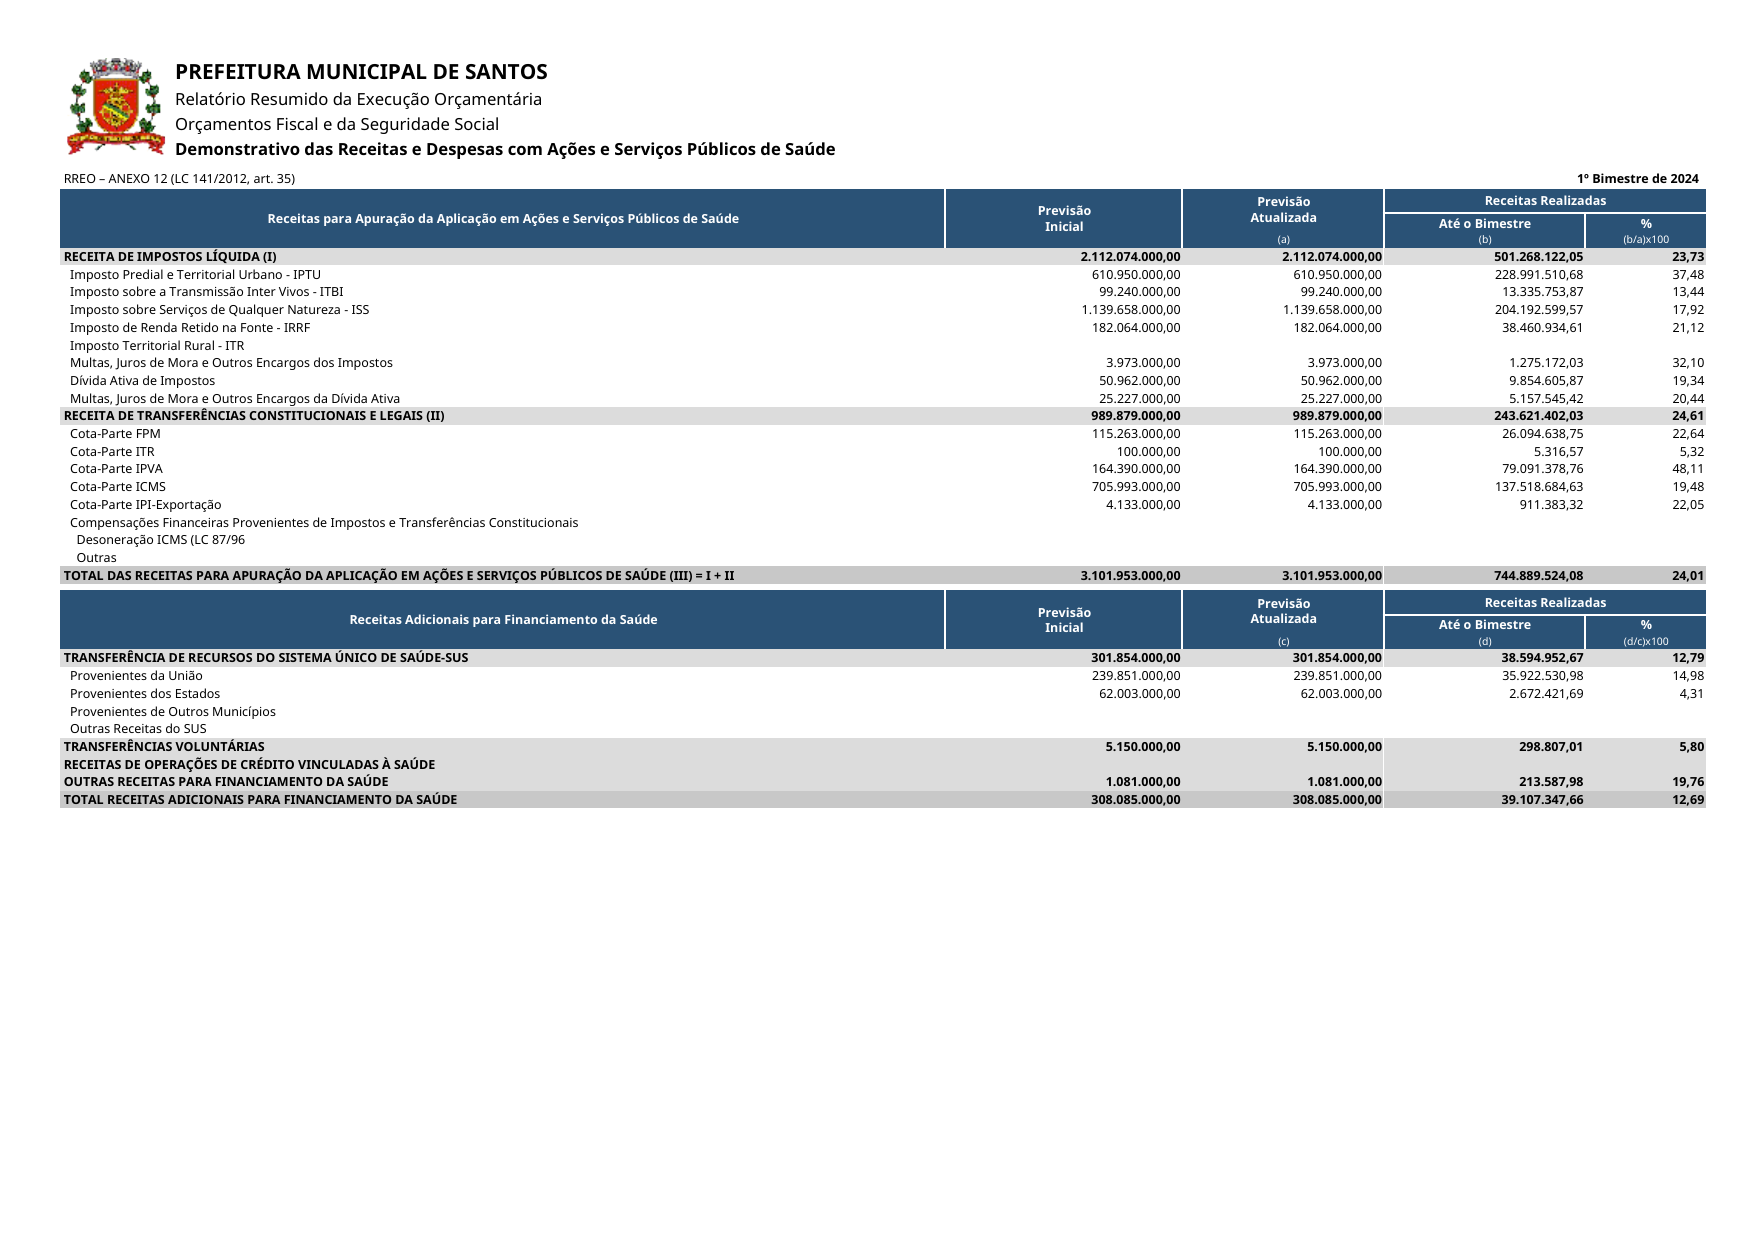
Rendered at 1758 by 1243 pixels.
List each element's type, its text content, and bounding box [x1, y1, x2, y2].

table_cell 100.000,00 [1182, 443, 1383, 460]
table_cell [1182, 336, 1383, 354]
table_cell 38.460.934,61 [1384, 319, 1585, 336]
table_cell TRANSFERÊNCIAS VOLUNTÁRIAS [60, 738, 945, 755]
table_cell 239.851.000,00 [1182, 667, 1383, 684]
table_cell Outras [60, 549, 945, 566]
table_cell 19,76 [1585, 773, 1706, 791]
table_cell 35.922.530,98 [1384, 667, 1585, 684]
table_cell Cota-Parte IPVA [60, 460, 945, 478]
table_cell [1701, 89, 1706, 113]
table_cell [1182, 531, 1383, 549]
table_cell Relatório Resumido da Execução Orçamentária [172, 89, 1575, 113]
table_cell Cota-Parte ITR [60, 443, 945, 460]
table_cell 4,31 [1585, 685, 1706, 702]
table_cell 308.085.000,00 [1182, 791, 1383, 808]
table_cell [1585, 702, 1706, 720]
table_cell 5.316,57 [1384, 443, 1585, 460]
table_cell 501.268.122,05 [1384, 248, 1585, 265]
table_cell (c) [1183, 631, 1383, 649]
table_cell 50.962.000,00 [945, 372, 1182, 389]
table_header [166, 59, 172, 170]
table_cell [1384, 702, 1585, 720]
table_cell 50.962.000,00 [1182, 372, 1383, 389]
table_cell 182.064.000,00 [1182, 319, 1383, 336]
table_cell [945, 336, 1182, 354]
table_cell 705.993.000,00 [1182, 478, 1383, 496]
table_cell 100.000,00 [945, 443, 1182, 460]
table_cell [1585, 720, 1706, 738]
table_cell (a) [1183, 230, 1383, 248]
table_cell 182.064.000,00 [945, 319, 1182, 336]
table_cell 23,73 [1585, 248, 1706, 265]
table_cell RECEITAS DE OPERAÇÕES DE CRÉDITO VINCULADAS À SAÚDE [60, 755, 945, 773]
table_cell 25.227.000,00 [1182, 389, 1383, 407]
table_cell [1182, 720, 1383, 738]
table_header [132, 123, 140, 131]
table_cell 115.263.000,00 [945, 425, 1182, 442]
table_cell 3.973.000,00 [945, 354, 1182, 372]
table_cell [1585, 549, 1706, 566]
table_cell 37,48 [1585, 265, 1706, 283]
table_header [66, 59, 166, 160]
table_cell Cota-Parte FPM [60, 425, 945, 442]
table_cell 62.003.000,00 [1182, 685, 1383, 702]
table_cell 39.107.347,66 [1384, 791, 1585, 808]
table_cell Cota-Parte ICMS [60, 478, 945, 496]
table_cell 298.807,01 [1384, 738, 1585, 755]
table_cell Receitas Adicionais para Financiamento da Saúde [60, 590, 944, 649]
table_cell [60, 584, 1706, 590]
table_cell (b) [1385, 230, 1584, 248]
table_cell Multas, Juros de Mora e Outros Encargos dos Impostos [60, 354, 945, 372]
table_cell [1701, 170, 1706, 188]
table_cell 17,92 [1585, 301, 1706, 318]
table_cell [1575, 79, 1701, 98]
table_cell [1384, 513, 1585, 531]
table_cell Demonstrativo das Receitas e Despesas com Ações e Serviços Públicos de Saúde [172, 139, 1706, 163]
table_cell 5.150.000,00 [945, 738, 1182, 755]
table_cell Orçamentos Fiscal e da Seguridade Social [172, 114, 1706, 138]
table_cell Receitas para Apuração da Aplicação em Ações e Serviços Públicos de Saúde [60, 189, 944, 248]
table_cell Imposto sobre a Transmissão Inter Vivos - ITBI [60, 283, 945, 301]
table_cell [1575, 98, 1701, 113]
table_cell 48,11 [1585, 460, 1706, 478]
table_cell 239.851.000,00 [945, 667, 1182, 684]
table_header PREFEITURA MUNICIPAL DE SANTOS [172, 59, 1575, 88]
table_cell 1.275.172,03 [1384, 354, 1585, 372]
table_cell 213.587,98 [1384, 773, 1585, 791]
table_cell Provenientes da União [60, 667, 945, 684]
table_cell [1384, 720, 1585, 738]
table_cell 610.950.000,00 [1182, 265, 1383, 283]
table_cell 137.518.684,63 [1384, 478, 1585, 496]
table_cell RECEITA DE IMPOSTOS LÍQUIDA (I) [60, 248, 945, 265]
table_cell 164.390.000,00 [1182, 460, 1383, 478]
table_cell 99.240.000,00 [945, 283, 1182, 301]
table_header [1701, 59, 1706, 88]
table_cell Imposto Predial e Territorial Urbano - IPTU [60, 265, 945, 283]
table_cell [945, 755, 1182, 773]
table_cell Provenientes de Outros Municípios [60, 702, 945, 720]
table_cell 26.094.638,75 [1384, 425, 1585, 442]
table_cell [1384, 336, 1585, 354]
table_cell [1585, 531, 1706, 549]
table_cell 3.101.953.000,00 [945, 566, 1182, 584]
table_cell 610.950.000,00 [945, 265, 1182, 283]
table_cell 1º Bimestre de 2024 [1510, 170, 1701, 188]
table_cell OUTRAS RECEITAS PARA FINANCIAMENTO DA SAÚDE [60, 773, 945, 791]
table_cell 1.081.000,00 [945, 773, 1182, 791]
table_cell 20,44 [1585, 389, 1706, 407]
table_cell 13.335.753,87 [1384, 283, 1585, 301]
table_cell Imposto de Renda Retido na Fonte - IRRF [60, 319, 945, 336]
table_cell 19,48 [1585, 478, 1706, 496]
table_cell (d) [1385, 631, 1584, 649]
table_cell Compensações Financeiras Provenientes de Impostos e Transferências Constitucionais [60, 513, 945, 531]
table_cell 2.112.074.000,00 [945, 248, 1182, 265]
table_cell [945, 531, 1182, 549]
table_header [134, 59, 166, 136]
table_cell 744.889.524,08 [1384, 566, 1585, 584]
table_cell Imposto Territorial Rural - ITR [60, 336, 945, 354]
table_cell Provenientes dos Estados [60, 685, 945, 702]
table_cell Receitas Realizadas [1385, 189, 1706, 212]
table_cell Previsão Atualizada [1183, 189, 1383, 230]
table_cell Cota-Parte IPI-Exportação [60, 496, 945, 513]
table_cell [1585, 336, 1706, 354]
table_cell 301.854.000,00 [945, 649, 1182, 667]
table_cell 14,98 [1585, 667, 1706, 684]
table_cell [945, 702, 1182, 720]
table_cell [945, 720, 1182, 738]
table_cell % [1586, 616, 1706, 631]
table_cell [1585, 513, 1706, 531]
table_cell % [1586, 214, 1706, 230]
table_cell 38.594.952,67 [1384, 649, 1585, 667]
table_cell 5.157.545,42 [1384, 389, 1585, 407]
table_cell 13,44 [1585, 283, 1706, 301]
table_cell RECEITA DE TRANSFERÊNCIAS CONSTITUCIONAIS E LEGAIS (II) [60, 407, 945, 425]
table_cell 1.139.658.000,00 [1182, 301, 1383, 318]
table_cell [1585, 755, 1706, 773]
table_cell [945, 549, 1182, 566]
table_cell 32,10 [1585, 354, 1706, 372]
table_cell [945, 513, 1182, 531]
table_header [1575, 59, 1701, 78]
table_cell Até o Bimestre [1385, 616, 1584, 631]
table_cell 989.879.000,00 [945, 407, 1182, 425]
table_cell [1503, 170, 1510, 188]
table_cell 22,64 [1585, 425, 1706, 442]
table_cell 1.139.658.000,00 [945, 301, 1182, 318]
table_cell [1384, 755, 1585, 773]
table_cell 12,69 [1585, 791, 1706, 808]
table_cell 24,01 [1585, 566, 1706, 584]
table_cell 25.227.000,00 [945, 389, 1182, 407]
table_cell 4.133.000,00 [945, 496, 1182, 513]
table_cell 164.390.000,00 [945, 460, 1182, 478]
table_cell 204.192.599,57 [1384, 301, 1585, 318]
table_cell 308.085.000,00 [945, 791, 1182, 808]
table_cell 301.854.000,00 [1182, 649, 1383, 667]
table_cell Desoneração ICMS (LC 87/96 [60, 531, 945, 549]
table_cell 5,32 [1585, 443, 1706, 460]
table_cell 1.081.000,00 [1182, 773, 1383, 791]
table_cell 989.879.000,00 [1182, 407, 1383, 425]
table_cell TRANSFERÊNCIA DE RECURSOS DO SISTEMA ÚNICO DE SAÚDE-SUS [60, 649, 945, 667]
table_cell 228.991.510,68 [1384, 265, 1585, 283]
table_cell 705.993.000,00 [945, 478, 1182, 496]
table_cell 4.133.000,00 [1182, 496, 1383, 513]
table_cell 12,79 [1585, 649, 1706, 667]
table_cell TOTAL RECEITAS ADICIONAIS PARA FINANCIAMENTO DA SAÚDE [60, 791, 945, 808]
table_cell 115.263.000,00 [1182, 425, 1383, 442]
table_cell 99.240.000,00 [1182, 283, 1383, 301]
table_cell 24,61 [1585, 407, 1706, 425]
table_cell 2.112.074.000,00 [1182, 248, 1383, 265]
table_cell 911.383,32 [1384, 496, 1585, 513]
table_cell 2.672.421,69 [1384, 685, 1585, 702]
table_cell (b/a)x100 [1586, 230, 1706, 248]
table_cell RREO – ANEXO 12 (LC 141/2012, art. 35) [60, 170, 1503, 187]
table_cell 243.621.402,03 [1384, 407, 1585, 425]
table_cell [1182, 702, 1383, 720]
table_cell 21,12 [1585, 319, 1706, 336]
table_cell 19,34 [1585, 372, 1706, 389]
table_cell 3.973.000,00 [1182, 354, 1383, 372]
table_cell TOTAL DAS RECEITAS PARA APURAÇÃO DA APLICAÇÃO EM AÇÕES E SERVIÇOS PÚBLICOS DE SAÚDE (III) = I + II [60, 566, 945, 584]
table_cell Previsão Inicial [946, 590, 1181, 649]
table_cell 3.101.953.000,00 [1182, 566, 1383, 584]
table_cell 79.091.378,76 [1384, 460, 1585, 478]
table_header [91, 123, 100, 131]
table_cell Dívida Ativa de Impostos [60, 372, 945, 389]
table_cell [1384, 549, 1585, 566]
table_cell Receitas Realizadas [1385, 590, 1706, 614]
table_cell 5.150.000,00 [1182, 738, 1383, 755]
table_cell 62.003.000,00 [945, 685, 1182, 702]
table_cell [1182, 755, 1383, 773]
table_cell Imposto sobre Serviços de Qualquer Natureza - ISS [60, 301, 945, 318]
table_cell Outras Receitas do SUS [60, 720, 945, 738]
table_cell [1182, 549, 1383, 566]
table_cell Previsão Inicial [946, 189, 1181, 248]
table_cell [1384, 531, 1585, 549]
table_cell Até o Bimestre [1385, 214, 1584, 230]
table_cell [66, 160, 166, 170]
table_cell 22,05 [1585, 496, 1706, 513]
table_header [140, 83, 152, 119]
table_header [60, 59, 66, 170]
table_cell [172, 164, 1706, 170]
table_cell Previsão Atualizada [1183, 590, 1383, 631]
table_cell (d/c)x100 [1586, 631, 1706, 649]
table_cell Multas, Juros de Mora e Outros Encargos da Dívida Ativa [60, 389, 945, 407]
table_cell [1182, 513, 1383, 531]
table_cell 9.854.605,87 [1384, 372, 1585, 389]
table_header [80, 83, 92, 120]
table_cell 5,80 [1585, 738, 1706, 755]
